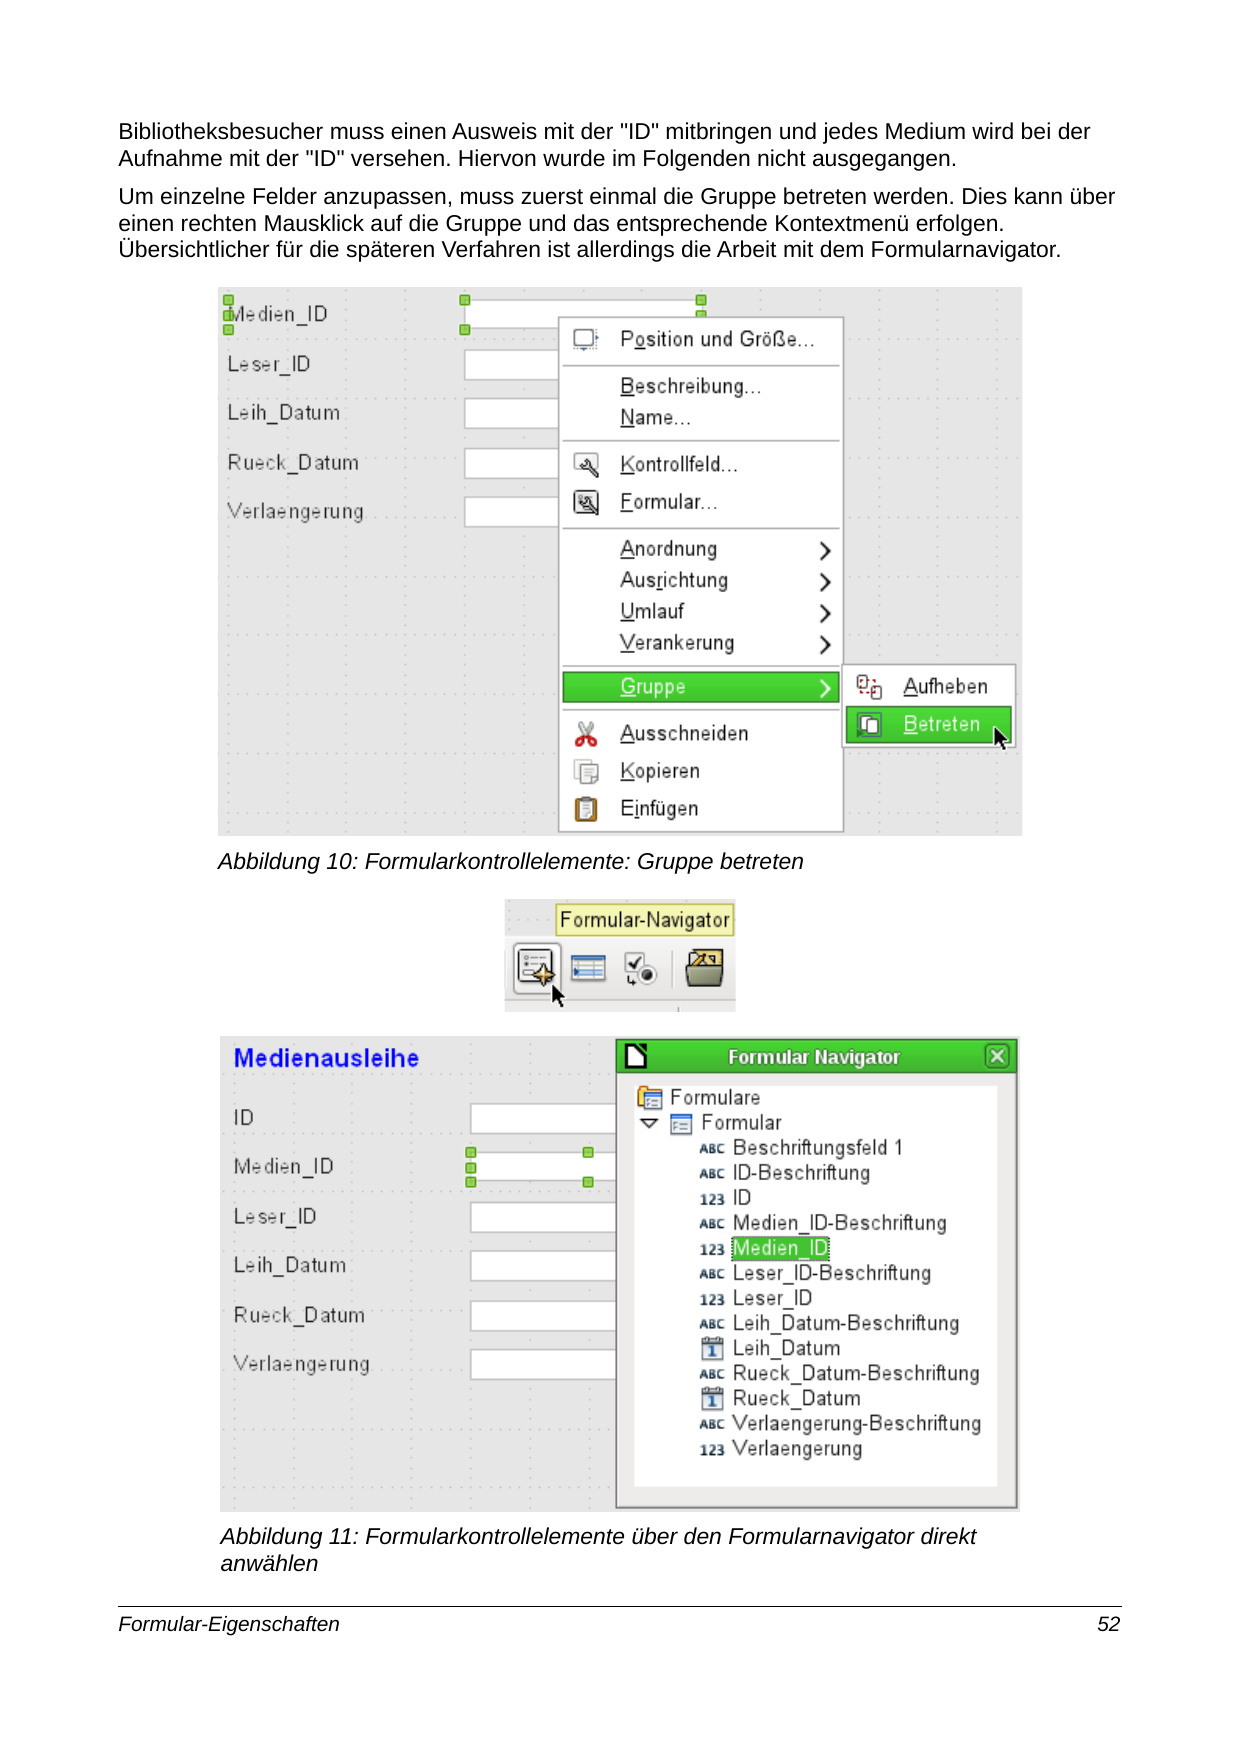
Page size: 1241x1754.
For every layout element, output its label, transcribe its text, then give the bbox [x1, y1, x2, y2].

picture [217, 287, 1023, 836]
picture [504, 899, 736, 1012]
picture [220, 1036, 1020, 1512]
text Um einzelne Felder anzupassen, muss zuerst einmal die Gruppe betreten werden. Dies kann über einen rechten Mausklick auf die Gruppe und das entsprechende Kontextmenü erfolgen. Übersichtlicher für die späteren Verfahren ist allerdings die Arbeit mit dem Formularnavigator. [118, 183, 1122, 262]
text Abbildung 11: Formularkontrollelemente über den Formularnavigator direkt anwählen [220, 1512, 1020, 1576]
text Abbildung 10: Formularkontrollelemente: Gruppe betreten [218, 836, 1022, 874]
text Bibliotheksbesucher muss einen Ausweis mit der "ID" mitbringen und jedes Medium wird bei der Aufnahme mit der "ID" versehen. Hiervon wurde im Folgenden nicht ausgegangen. [118, 118, 1122, 171]
